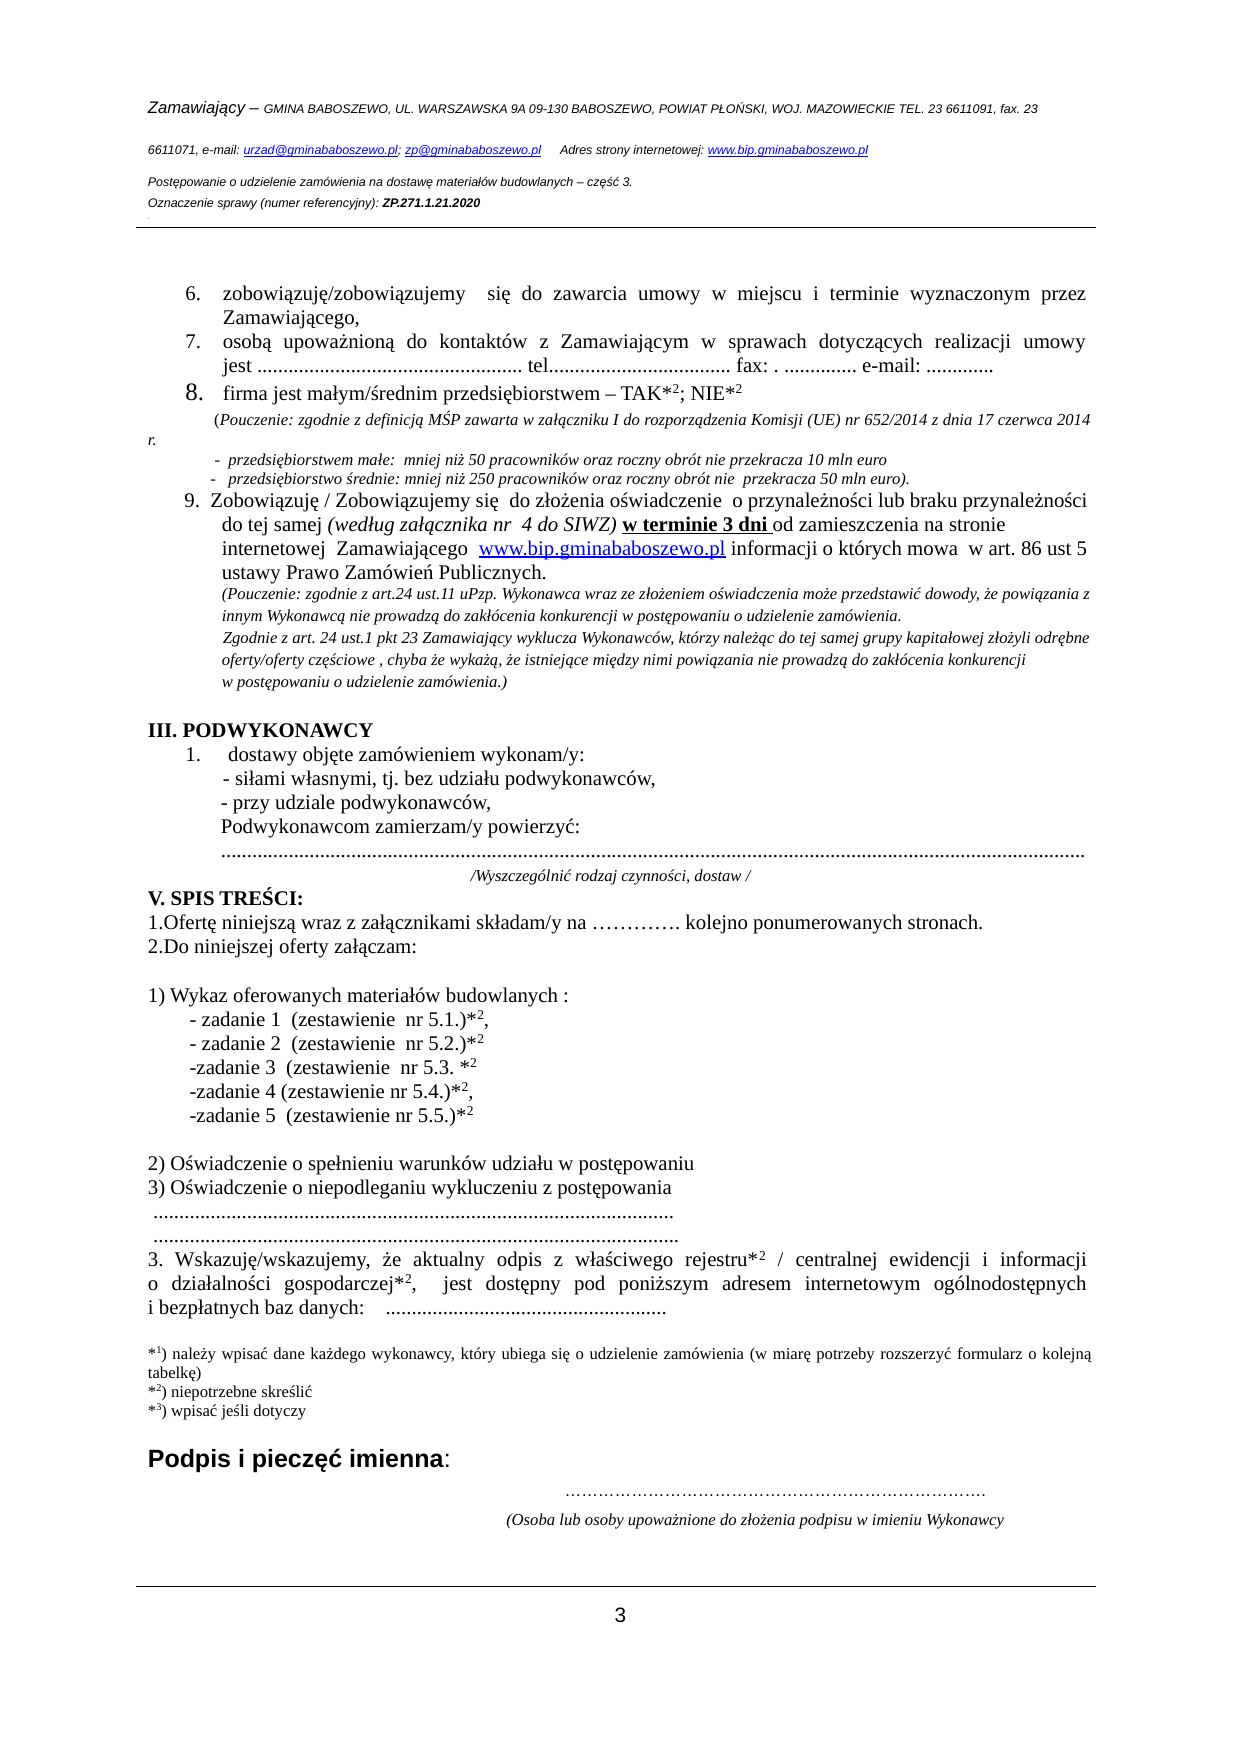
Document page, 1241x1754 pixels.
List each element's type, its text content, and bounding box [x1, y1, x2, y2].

text 9. Zobowiązuję / Zobowiązujemy się do złożenia oświadczenie o przynależności lub braku przynależności do tej samej (według załącznika nr 4 do SIWZ) w terminie 3 dni od zamieszczenia na stronie internetowej Zamawiającego www.bip.gminababoszewo.pl informacji o których mowa w art. 86 ust 5 ustawy Prawo Zamówień Publicznych. [148, 488, 1092, 584]
text (Osoba lub osoby upoważnione do złożenia podpisu w imieniu Wykonawcy [176, 1502, 1092, 1530]
text - zadanie 1 (zestawienie nr 5.1.)*2, [148, 1007, 1087, 1031]
text *3) wpisać jeśli dotyczy [148, 1401, 1092, 1420]
text 2.Do niniejszej oferty załączam: [148, 934, 1087, 958]
text -zadanie 5 (zestawienie nr 5.5.)*2 [148, 1103, 1087, 1127]
list dostawy objęte zamówieniem wykonam/y: [185, 742, 1087, 766]
text Podwykonawcom zamierzam/y powierzyć: [148, 814, 1087, 838]
text *2) niepotrzebne skreślić [148, 1382, 1092, 1401]
text 1.Ofertę niniejszą wraz z załącznikami składam/y na …………. kolejno ponumerowanych stronach. [148, 910, 1087, 934]
text Podpis i pieczęć imienna: [148, 1444, 1087, 1473]
text -zadanie 4 (zestawienie nr 5.4.)*2, [148, 1079, 1087, 1103]
text 1) Wykaz oferowanych materiałów budowlanych : [148, 982, 1087, 1007]
list firma jest małym/średnim przedsiębiorstwem – TAK*2; NIE*2 [185, 377, 1087, 406]
text (Pouczenie: zgodnie z definicją MŚP zawarta w załączniku I do rozporządzenia Komisji (UE) nr 652/2014 z dnia 17 czerwca 2014 r. [148, 406, 1092, 449]
text …………………………………………………………………. [148, 1473, 1087, 1502]
text Zgodnie z art. 24 ust.1 pkt 23 Zamawiający wyklucza Wykonawców, którzy należąc do tej samej grupy kapitałowej złożyli odrębne oferty/oferty częściowe , chyba że wykażą, że istniejące między nimi powiązania nie prowadzą do zakłócenia konkurencji w postępowaniu o udzielenie zamówienia.) [148, 628, 1092, 691]
text -zadanie 3 (zestawienie nr 5.3. *2 [148, 1055, 1087, 1079]
text (Pouczenie: zgodnie z art.24 ust.11 uPzp. Wykonawca wraz ze złożeniem oświadczenia może przedstawić dowody, że powiązania z innym Wykonawcą nie prowadzą do zakłócenia konkurencji w postępowaniu o udzielenie zamówienia. [222, 584, 1092, 625]
list zobowiązuję/zobowiązujemy się do zawarcia umowy w miejscu i terminie wyznaczonym przez Zamawiającego, [185, 281, 1087, 329]
text 3. Wskazuję/wskazujemy, że aktualny odpis z właściwego rejestru*2 / centralnej ewidencji i informacji o działalności gospodarczej*2, jest dostępny pod poniższym adresem internetowym ogólnodostępnych i bezpłatnych baz danych: ...................................................... [148, 1247, 1087, 1319]
text V. SPIS TREŚCI: [148, 886, 1087, 910]
text .................................................................................................... [148, 1199, 1087, 1223]
text *1) należy wpisać dane każdego wykonawcy, który ubiega się o udzielenie zamówienia (w miarę potrzeby rozszerzyć formularz o kolejną tabelkę) [148, 1343, 1092, 1382]
text - zadanie 2 (zestawienie nr 5.2.)*2 [148, 1031, 1087, 1055]
text ..................................................................................................... [148, 1223, 1087, 1247]
text ...................................................................................................................................................................... [148, 838, 1087, 862]
text 2) Oświadczenie o spełnieniu warunków udziału w postępowaniu [148, 1151, 1087, 1175]
text - przedsiębiorstwo średnie: mniej niż 250 pracowników oraz roczny obrót nie przekracza 50 mln euro). [148, 468, 1092, 488]
text - siłami własnymi, tj. bez udziału podwykonawców, [223, 766, 1092, 790]
list osobą upoważnioną do kontaktów z Zamawiającym w sprawach dotyczących realizacji umowy jest ................................................... tel................................... fax: . .............. e-mail: ............. [185, 329, 1087, 377]
text /Wyszczególnić rodzaj czynności, dostaw / [148, 862, 1087, 886]
text III. PODWYKONAWCY [148, 718, 1087, 742]
text 3) Oświadczenie o niepodleganiu wykluczeniu z postępowania [148, 1175, 1087, 1199]
text - przy udziale podwykonawców, [148, 790, 1087, 814]
text - przedsiębiorstwem małe: mniej niż 50 pracowników oraz roczny obrót nie przekracza 10 mln euro [148, 449, 1092, 468]
